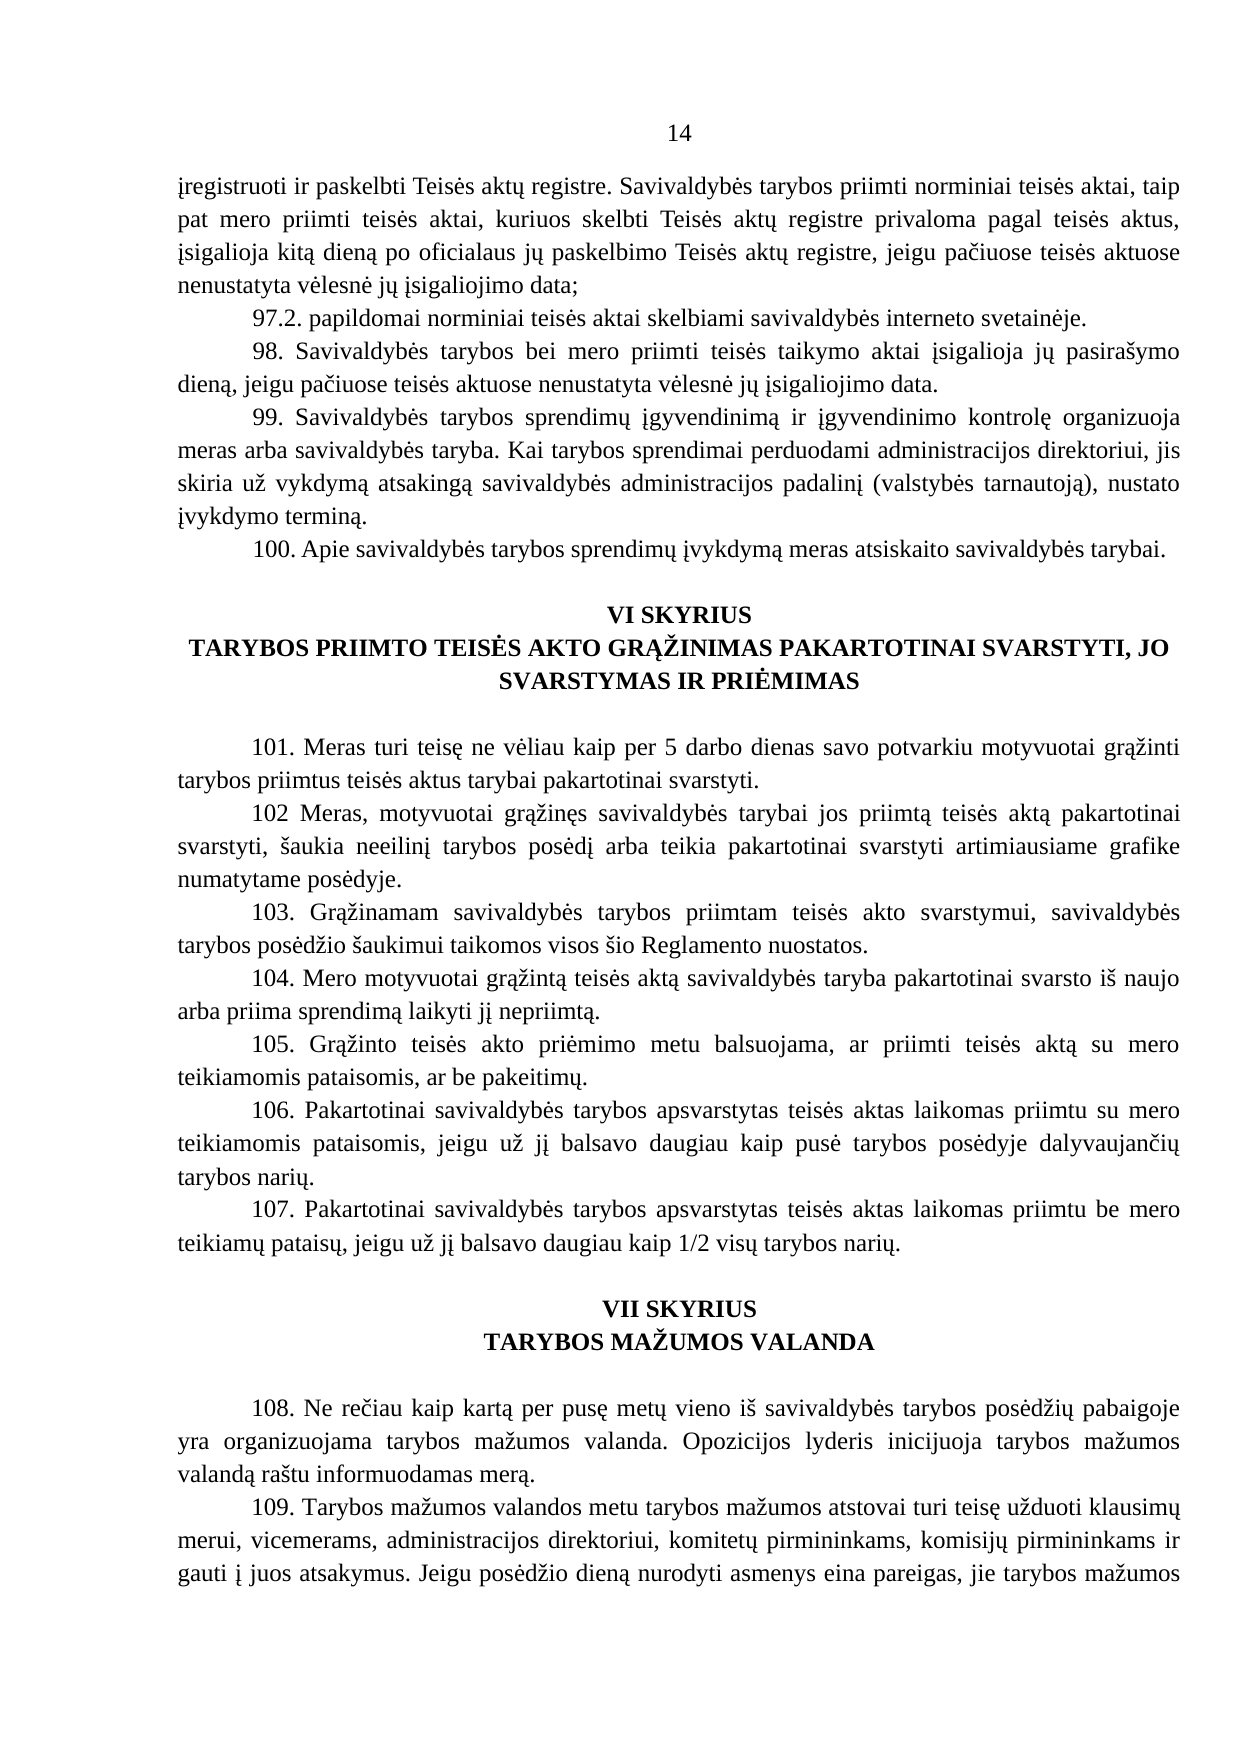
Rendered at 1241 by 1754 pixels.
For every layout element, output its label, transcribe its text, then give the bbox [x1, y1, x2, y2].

text VI SKYRIUS [177, 600, 1181, 629]
text 107. Pakartotinai savivaldybės tarybos apsvarstytas teisės aktas laikomas priimtu be mero teikiamų pataisų, jeigu už jį balsavo daugiau kaip 1/2 visų tarybos narių. [177, 1194, 1181, 1256]
text 97.2. papildomai norminiai teisės aktai skelbiami savivaldybės interneto svetainėje. [177, 303, 1181, 332]
text 100. Apie savivaldybės tarybos sprendimų įvykdymą meras atsiskaito savivaldybės tarybai. [177, 534, 1181, 563]
text 109. Tarybos mažumos valandos metu tarybos mažumos atstovai turi teisę užduoti klausimų merui, vicemerams, administracijos direktoriui, komitetų pirmininkams, komisijų pirmininkams ir gauti į juos atsakymus. Jeigu posėdžio dieną nurodyti asmenys eina pareigas, jie tarybos mažumos [177, 1492, 1181, 1587]
text 101. Meras turi teisę ne vėliau kaip per 5 darbo dienas savo potvarkiu motyvuotai grąžinti tarybos priimtus teisės aktus tarybai pakartotinai svarstyti. [177, 732, 1181, 794]
text 103. Grąžinamam savivaldybės tarybos priimtam teisės akto svarstymui, savivaldybės tarybos posėdžio šaukimui taikomos visos šio Reglamento nuostatos. [177, 897, 1181, 959]
text įregistruoti ir paskelbti Teisės aktų registre. Savivaldybės tarybos priimti norminiai teisės aktai, taip pat mero priimti teisės aktai, kuriuos skelbti Teisės aktų registre privaloma pagal teisės aktus, įsigalioja kitą dieną po oficialaus jų paskelbimo Teisės aktų registre, jeigu pačiuose teisės aktuose nenustatyta vėlesnė jų įsigaliojimo data; [177, 171, 1181, 299]
text 105. Grąžinto teisės akto priėmimo metu balsuojama, ar priimti teisės aktą su mero teikiamomis pataisomis, ar be pakeitimų. [177, 1029, 1181, 1091]
text 108. Ne rečiau kaip kartą per pusę metų vieno iš savivaldybės tarybos posėdžių pabaigoje yra organizuojama tarybos mažumos valanda. Opozicijos lyderis inicijuoja tarybos mažumos valandą raštu informuodamas merą. [177, 1393, 1181, 1487]
text 98. Savivaldybės tarybos bei mero priimti teisės taikymo aktai įsigalioja jų pasirašymo dieną, jeigu pačiuose teisės aktuose nenustatyta vėlesnė jų įsigaliojimo data. [177, 336, 1181, 398]
text VII SKYRIUS [177, 1294, 1181, 1322]
text TARYBOS PRIIMTO TEISĖS AKTO GRĄŽINIMAS PAKARTOTINAI SVARSTYTI, JO SVARSTYMAS IR PRIĖMIMAS [177, 633, 1181, 695]
text 102 Meras, motyvuotai grąžinęs savivaldybės tarybai jos priimtą teisės aktą pakartotinai svarstyti, šaukia neeilinį tarybos posėdį arba teikia pakartotinai svarstyti artimiausiame grafike numatytame posėdyje. [177, 798, 1181, 893]
text TARYBOS MAŽUMOS VALANDA [177, 1327, 1181, 1355]
text 104. Mero motyvuotai grąžintą teisės aktą savivaldybės taryba pakartotinai svarsto iš naujo arba priima sprendimą laikyti jį nepriimtą. [177, 963, 1181, 1025]
text 106. Pakartotinai savivaldybės tarybos apsvarstytas teisės aktas laikomas priimtu su mero teikiamomis pataisomis, jeigu už jį balsavo daugiau kaip pusė tarybos posėdyje dalyvaujančių tarybos narių. [177, 1096, 1181, 1190]
text 99. Savivaldybės tarybos sprendimų įgyvendinimą ir įgyvendinimo kontrolę organizuoja meras arba savivaldybės taryba. Kai tarybos sprendimai perduodami administracijos direktoriui, jis skiria už vykdymą atsakingą savivaldybės administracijos padalinį (valstybės tarnautoją), nustato įvykdymo terminą. [177, 402, 1181, 530]
